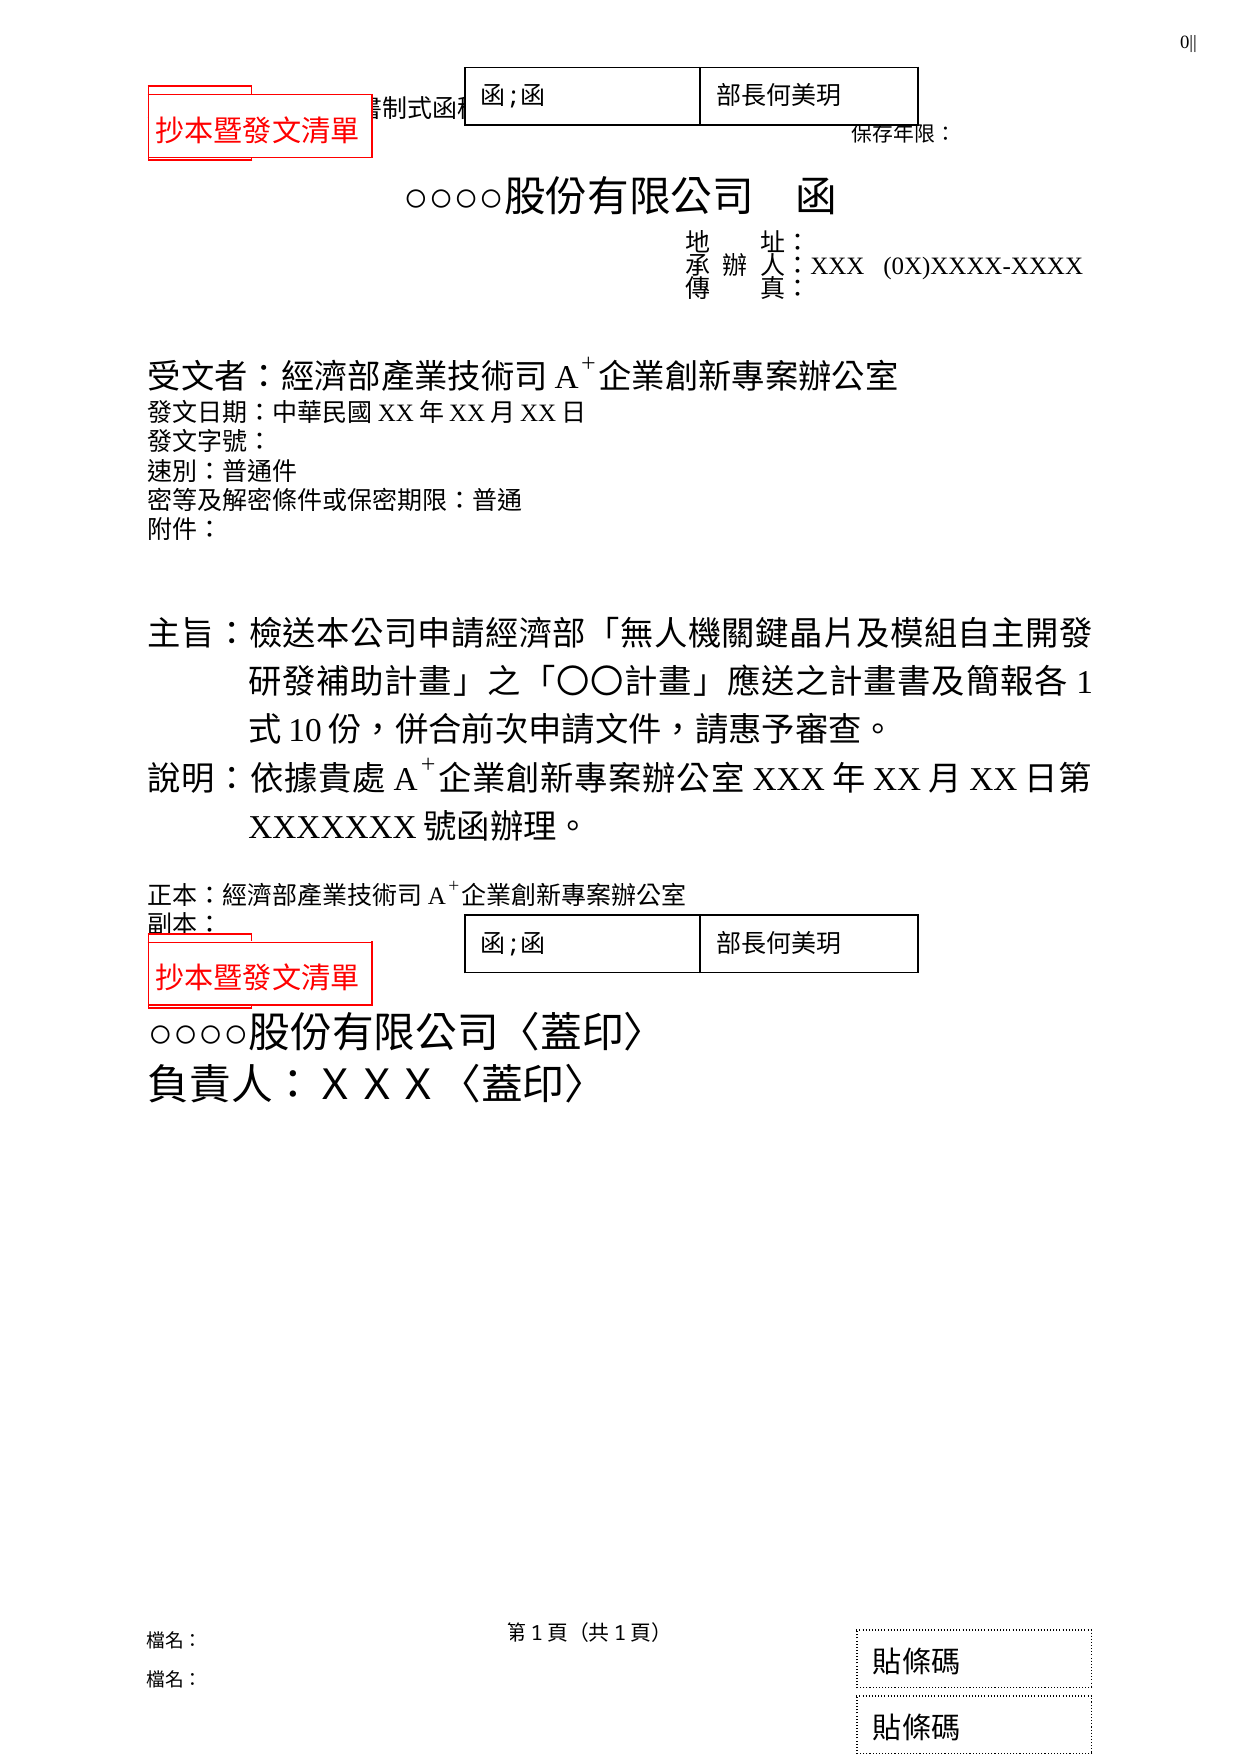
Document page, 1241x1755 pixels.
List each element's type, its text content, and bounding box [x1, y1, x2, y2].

text ○○○○股份有限公司 函 [466, 68, 699, 124]
text ○○○○股份有限公司 函 [701, 68, 917, 124]
text 地 址： [685, 233, 1204, 256]
text ○○○○股份有限公司〈蓋印〉 [466, 916, 699, 972]
text 傳 真： [685, 279, 1204, 302]
text 受文者：經濟部產業技術司A＋企業創新專案辦公室 [148, 350, 1093, 398]
text 副本： [769, 910, 1093, 939]
text 說明：依據貴處A＋企業創新專案辦公室XXX年XX月XX日第XXXXXXX號函辦理。 [148, 751, 802, 848]
text ○○○○股份有限公司 函 [856, 1629, 1092, 1688]
text 發文日期：中華民國XX年XX月XX日 [148, 398, 1093, 427]
text 密等及解密條件或保密期限：普通 [148, 486, 1093, 515]
text 負責人：ＸＸＸ〈蓋印〉 [148, 1058, 1093, 1110]
text ○○○○股份有限公司 函 [1136, 53, 1240, 83]
text 部長何美玥 [716, 923, 902, 960]
text 貼條碼 [873, 1698, 1076, 1748]
text 抄本暨發文清單 [155, 107, 365, 145]
text 副本： [347, 910, 361, 939]
text ○○○○股份有限公司〈蓋印〉 [769, 1006, 1093, 1058]
text 抄本暨發文清單 [155, 955, 365, 992]
text 函;函 [480, 76, 683, 112]
text 承 辦 人：XXX (0X)XXXX-XXXX [685, 256, 1204, 279]
text ○○○○股份有限公司 函 [146, 1653, 510, 1665]
text 函;函 [480, 923, 683, 960]
text ○○○○股份有限公司〈蓋印〉 [149, 935, 371, 942]
text 發文字號： [148, 427, 1093, 457]
text 正本：經濟部產業技術司A＋企業創新專案辦公室 [684, 881, 1093, 910]
text ○○○○股份有限公司〈蓋印〉 [149, 943, 371, 1004]
text ○○○○股份有限公司 函 [148, 158, 1093, 225]
text ○○○○股份有限公司〈蓋印〉 [146, 1692, 510, 1754]
text ○○○○股份有限公司 函 [149, 87, 251, 94]
text 副本： [550, 910, 580, 914]
text 速別：普通件 [148, 457, 1093, 486]
text 主旨：檢送本公司申請經濟部「無人機關鍵晶片及模組自主開發研發補助計畫」之「〇〇計畫」應送之計畫書及簡報各1式10份，併合前次申請文件，請惠予審查。 [148, 607, 1093, 751]
text 附件： [148, 515, 1093, 544]
text ○○○○股份有限公司〈蓋印〉 [550, 1006, 580, 1046]
text ○○○○股份有限公司〈蓋印〉 [701, 916, 917, 972]
text 檔名： [146, 1665, 510, 1692]
text ○○○○股份有限公司〈蓋印〉 [856, 1695, 1092, 1754]
text 貼條碼 [873, 1633, 1076, 1683]
text 檔名： [146, 1625, 510, 1653]
text ○○○○股份有限公司 函 [149, 95, 371, 157]
text 正本：經濟部產業技術司A＋企業創新專案辦公室 [550, 881, 580, 910]
text ○○○○股份有限公司〈蓋印〉 [148, 1009, 158, 1058]
text 0|| [1136, 31, 1240, 53]
text 部長何美玥 [716, 76, 902, 112]
